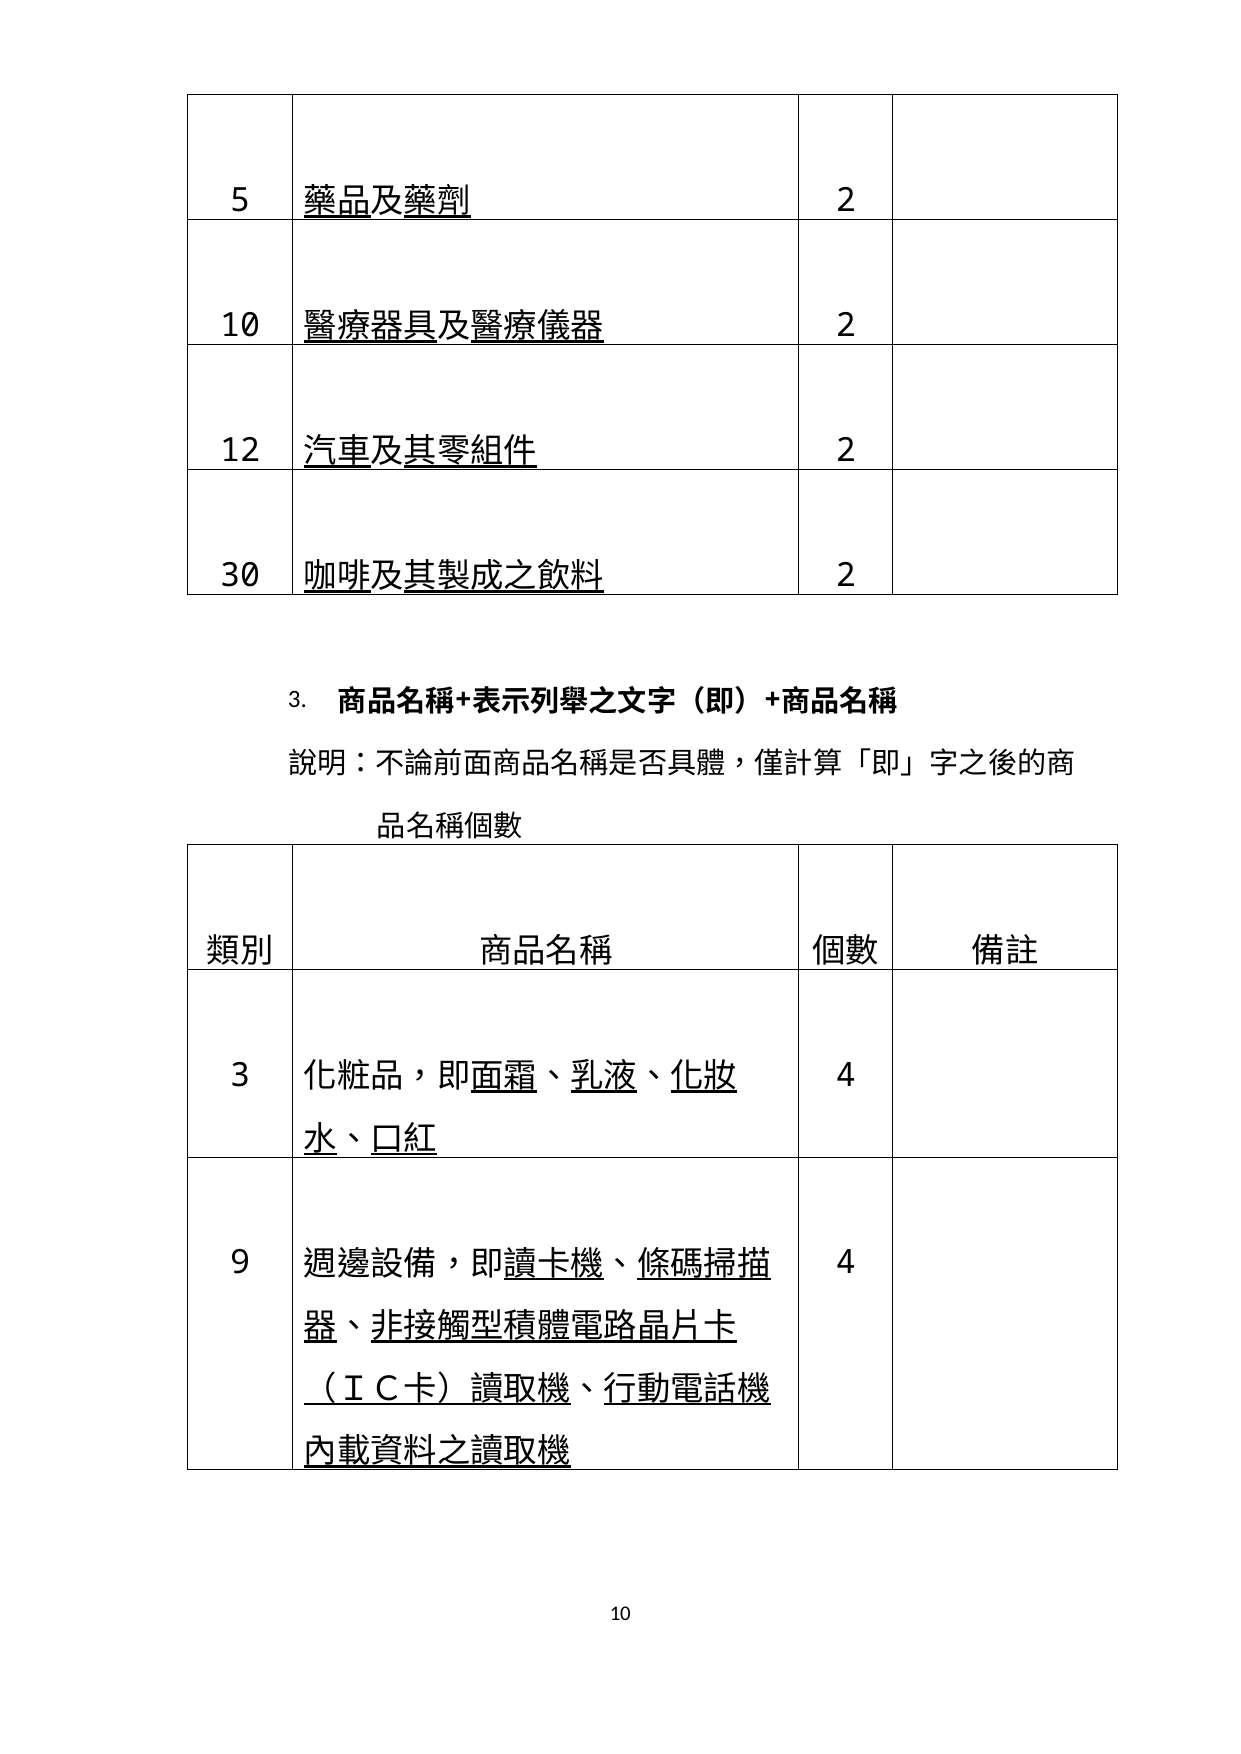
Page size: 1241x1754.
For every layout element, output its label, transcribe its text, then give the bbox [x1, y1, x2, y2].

table_cell [893, 95, 1117, 219]
table_cell 咖啡及其製成之飲料 [293, 470, 798, 594]
table_header 商品名稱 [293, 845, 798, 969]
table_cell [893, 345, 1117, 469]
table_cell 4 [799, 970, 892, 1157]
table_header 備註 [893, 845, 1117, 969]
table_cell [893, 220, 1117, 344]
table_cell 2 [799, 95, 892, 219]
table_cell 30 [188, 470, 292, 594]
table_cell 藥品及藥劑 [293, 95, 798, 219]
table_header 類別 [188, 845, 292, 969]
table_cell 10 [188, 220, 292, 344]
table_header 個數 [799, 845, 892, 969]
table_cell 2 [799, 345, 892, 469]
table_cell 週邊設備，即讀卡機、條碼掃描器、非接觸型積體電路晶片卡（ＩＣ卡）讀取機、行動電話機內載資料之讀取機 [293, 1158, 798, 1469]
list 商品名稱+表示列舉之文字（即）+商品名稱 [288, 657, 1053, 719]
table_cell 9 [188, 1158, 292, 1469]
table_cell 2 [799, 220, 892, 344]
table_cell 醫療器具及醫療儀器 [293, 220, 798, 344]
text 說明：不論前面商品名稱是否具體，僅計算「即」字之後的商品名稱個數 [288, 719, 1088, 844]
table_cell 12 [188, 345, 292, 469]
table_cell [893, 470, 1117, 594]
table_cell 化粧品，即面霜、乳液、化妝水、口紅 [293, 970, 798, 1157]
table_cell 2 [799, 470, 892, 594]
table_cell 汽車及其零組件 [293, 345, 798, 469]
table_cell 4 [799, 1158, 892, 1469]
table_cell [893, 1158, 1117, 1469]
table_cell 3 [188, 970, 292, 1157]
table_cell [893, 970, 1117, 1157]
table_cell 5 [188, 95, 292, 219]
